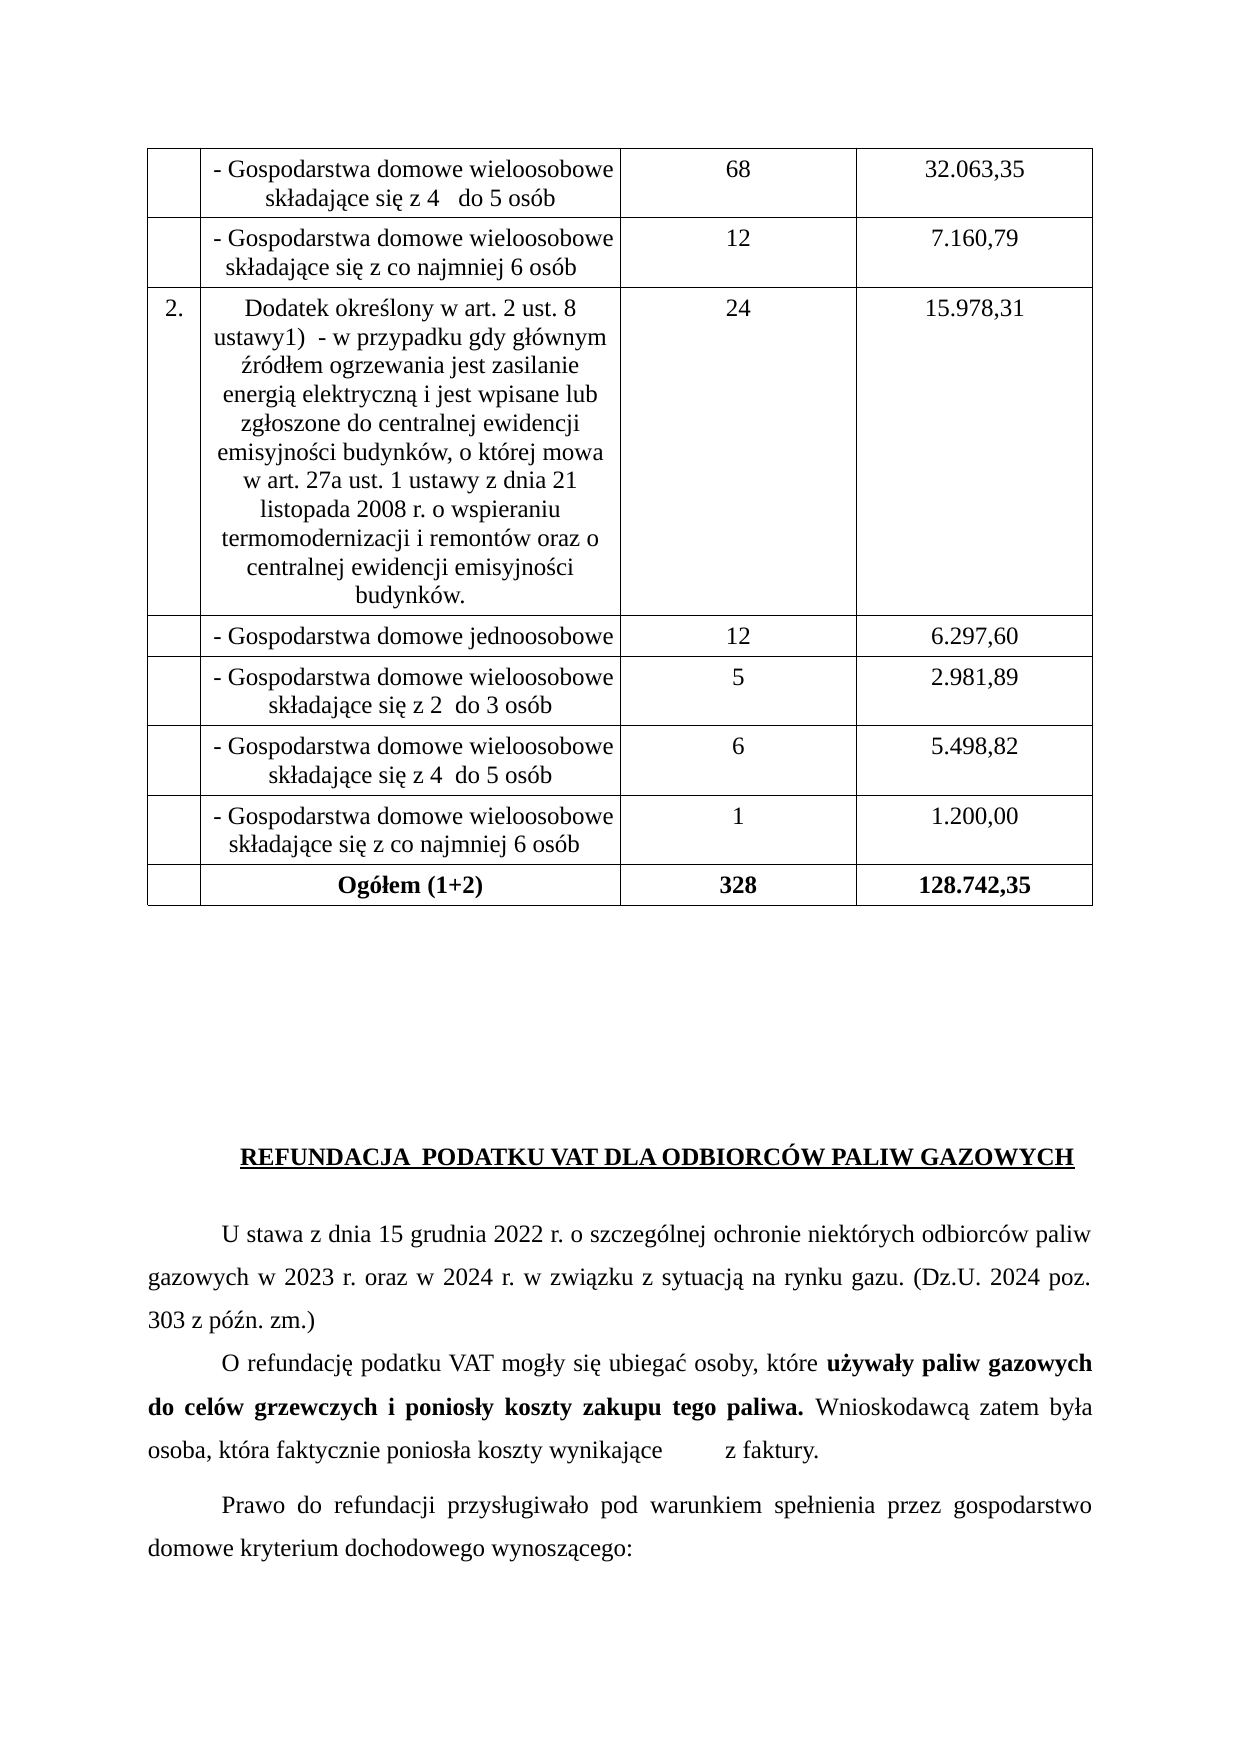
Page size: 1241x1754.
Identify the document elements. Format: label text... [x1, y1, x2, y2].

text REFUNDACJA PODATKU VAT DLA ODBIORCÓW PALIW GAZOWYCH [148, 1142, 1093, 1171]
table_cell 12 [621, 616, 856, 656]
table_cell [148, 865, 200, 905]
table_cell - Gospodarstwa domowe wieloosobowe składające się z co najmniej 6 osób [201, 218, 620, 287]
table_cell 128.742,35 [857, 865, 1092, 905]
table_cell - Gospodarstwa domowe jednoosobowe [201, 616, 620, 656]
table_cell - Gospodarstwa domowe wieloosobowe składające się z 2 do 3 osób [201, 657, 620, 725]
table_cell [148, 149, 200, 217]
table_cell 15.978,31 [857, 288, 1092, 615]
table_cell Ogółem (1+2) [201, 865, 620, 905]
table_cell [148, 657, 200, 725]
text O refundację podatku VAT mogły się ubiegać osoby, które używały paliw gazowych do celów grzewczych i poniosły koszty zakupu tego paliwa. Wnioskodawcą zatem była osoba, która faktycznie poniosła koszty wynikające z faktury. [148, 1348, 1093, 1463]
table_cell 24 [621, 288, 856, 615]
table_cell [148, 616, 200, 656]
table_cell 6 [621, 726, 856, 794]
text U stawa z dnia 15 grudnia 2022 r. o szczególnej ochronie niektórych odbiorców paliw gazowych w 2023 r. oraz w 2024 r. w związku z sytuacją na rynku gazu. (Dz.U. 2024 poz. 303 z późn. zm.) [148, 1219, 1093, 1334]
table_cell 1 [621, 796, 856, 864]
table_cell 6.297,60 [857, 616, 1092, 656]
table_cell 2. [148, 288, 200, 615]
table_cell 7.160,79 [857, 218, 1092, 287]
table_cell 1.200,00 [857, 796, 1092, 864]
table_cell 12 [621, 218, 856, 287]
table_cell 32.063,35 [857, 149, 1092, 217]
table_cell 68 [621, 149, 856, 217]
table_cell - Gospodarstwa domowe wieloosobowe składające się z 4 do 5 osób [201, 149, 620, 217]
table_cell 2.981,89 [857, 657, 1092, 725]
text Prawo do refundacji przysługiwało pod warunkiem spełnienia przez gospodarstwo domowe kryterium dochodowego wynoszącego: [148, 1490, 1093, 1562]
table_cell - Gospodarstwa domowe wieloosobowe składające się z co najmniej 6 osób [201, 796, 620, 864]
table_cell 5 [621, 657, 856, 725]
table_cell [148, 796, 200, 864]
table_cell 328 [621, 865, 856, 905]
table_cell Dodatek określony w art. 2 ust. 8 ustawy1) - w przypadku gdy głównym źródłem ogrzewania jest zasilanie energią elektryczną i jest wpisane lub zgłoszone do centralnej ewidencji emisyjności budynków, o której mowa w art. 27a ust. 1 ustawy z dnia 21 listopada 2008 r. o wspieraniu termomodernizacji i remontów oraz o centralnej ewidencji emisyjności budynków. [201, 288, 620, 615]
table_cell 5.498,82 [857, 726, 1092, 794]
table_cell [148, 218, 200, 287]
table_cell [148, 726, 200, 794]
table_cell - Gospodarstwa domowe wieloosobowe składające się z 4 do 5 osób [201, 726, 620, 794]
